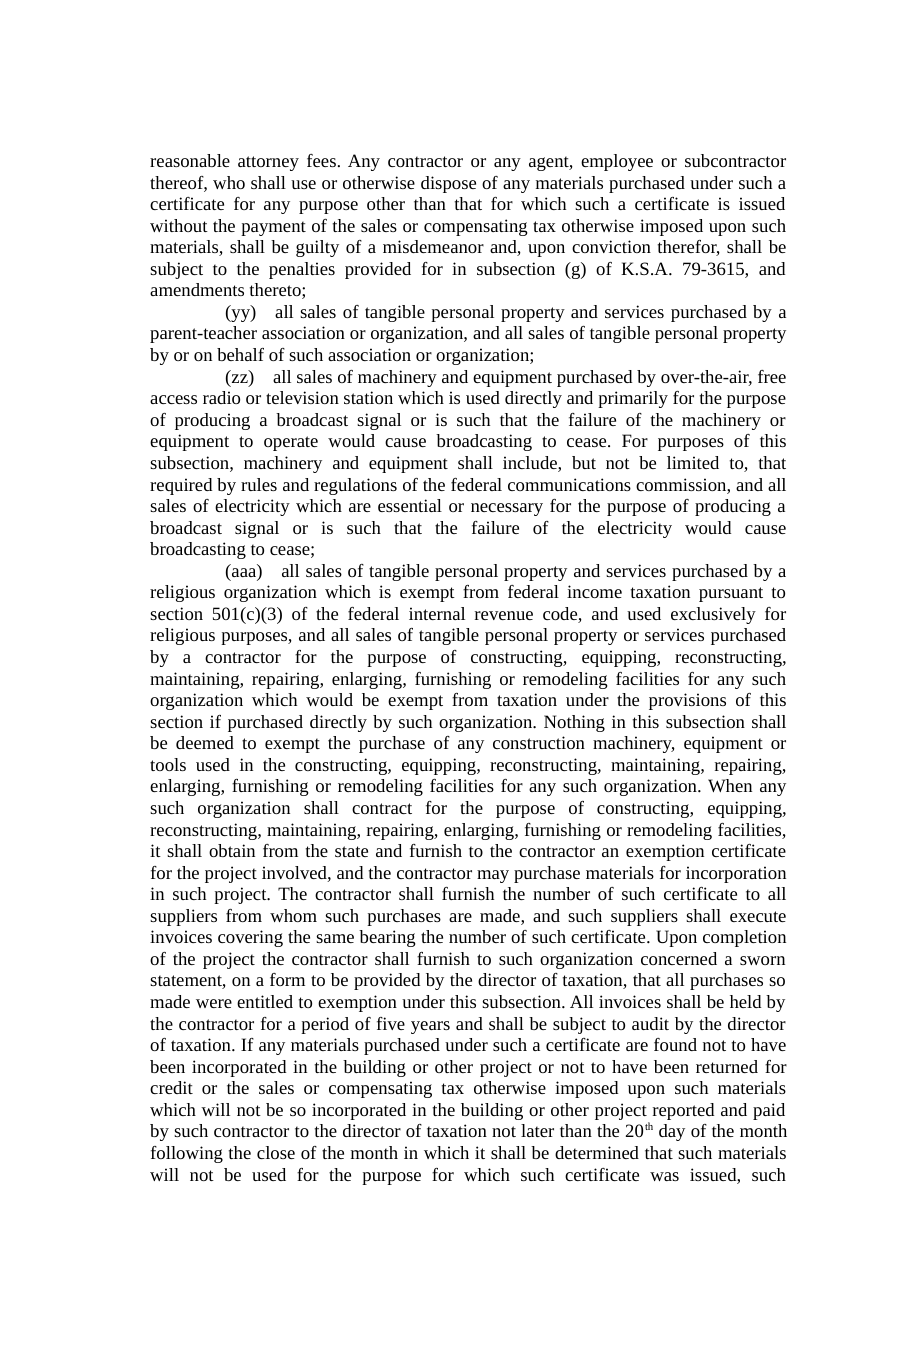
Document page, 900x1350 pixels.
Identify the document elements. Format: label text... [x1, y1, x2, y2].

text (aaa) all sales of tangible personal property and services purchased by a religious organization which is exempt from federal income taxation pursuant to section 501(c)(3) of the federal internal revenue code, and used exclusively for religious purposes, and all sales of tangible personal property or services purchased by a contractor for the purpose of constructing, equipping, reconstructing, maintaining, repairing, enlarging, furnishing or remodeling facilities for any such organization which would be exempt from taxation under the provisions of this section if purchased directly by such organization. Nothing in this subsection shall be deemed to exempt the purchase of any construction machinery, equipment or tools used in the constructing, equipping, reconstructing, maintaining, repairing, enlarging, furnishing or remodeling facilities for any such organization. When any such organization shall contract for the purpose of constructing, equipping, reconstructing, maintaining, repairing, enlarging, furnishing or remodeling facilities, it shall obtain from the state and furnish to the contractor an exemption certificate for the project involved, and the contractor may purchase materials for incorporation in such project. The contractor shall furnish the number of such certificate to all suppliers from whom such purchases are made, and such suppliers shall execute invoices covering the same bearing the number of such certificate. Upon completion of the project the contractor shall furnish to such organization concerned a sworn statement, on a form to be provided by the director of taxation, that all purchases so made were entitled to exemption under this subsection. All invoices shall be held by the contractor for a period of five years and shall be subject to audit by the director of taxation. If any materials purchased under such a certificate are found not to have been incorporated in the building or other project or not to have been returned for credit or the sales or compensating tax otherwise imposed upon such materials which will not be so incorporated in the building or other project reported and paid by such contractor to the director of taxation not later than the 20th day of the month following the close of the month in which it shall be determined that such materials will not be used for the purpose for which such certificate was issued, such [150, 560, 787, 1185]
text reasonable attorney fees. Any contractor or any agent, employee or subcontractor thereof, who shall use or otherwise dispose of any materials purchased under such a certificate for any purpose other than that for which such a certificate is issued without the payment of the sales or compensating tax otherwise imposed upon such materials, shall be guilty of a misdemeanor and, upon conviction therefor, shall be subject to the penalties provided for in subsection (g) of K.S.A. 79-3615, and amendments thereto; [150, 150, 787, 301]
text (yy) all sales of tangible personal property and services purchased by a parent-teacher association or organization, and all sales of tangible personal property by or on behalf of such association or organization; [150, 301, 787, 366]
text (zz) all sales of machinery and equipment purchased by over-the-air, free access radio or television station which is used directly and primarily for the purpose of producing a broadcast signal or is such that the failure of the machinery or equipment to operate would cause broadcasting to cease. For purposes of this subsection, machinery and equipment shall include, but not be limited to, that required by rules and regulations of the federal communications commission, and all sales of electricity which are essential or necessary for the purpose of producing a broadcast signal or is such that the failure of the electricity would cause broadcasting to cease; [150, 366, 787, 560]
